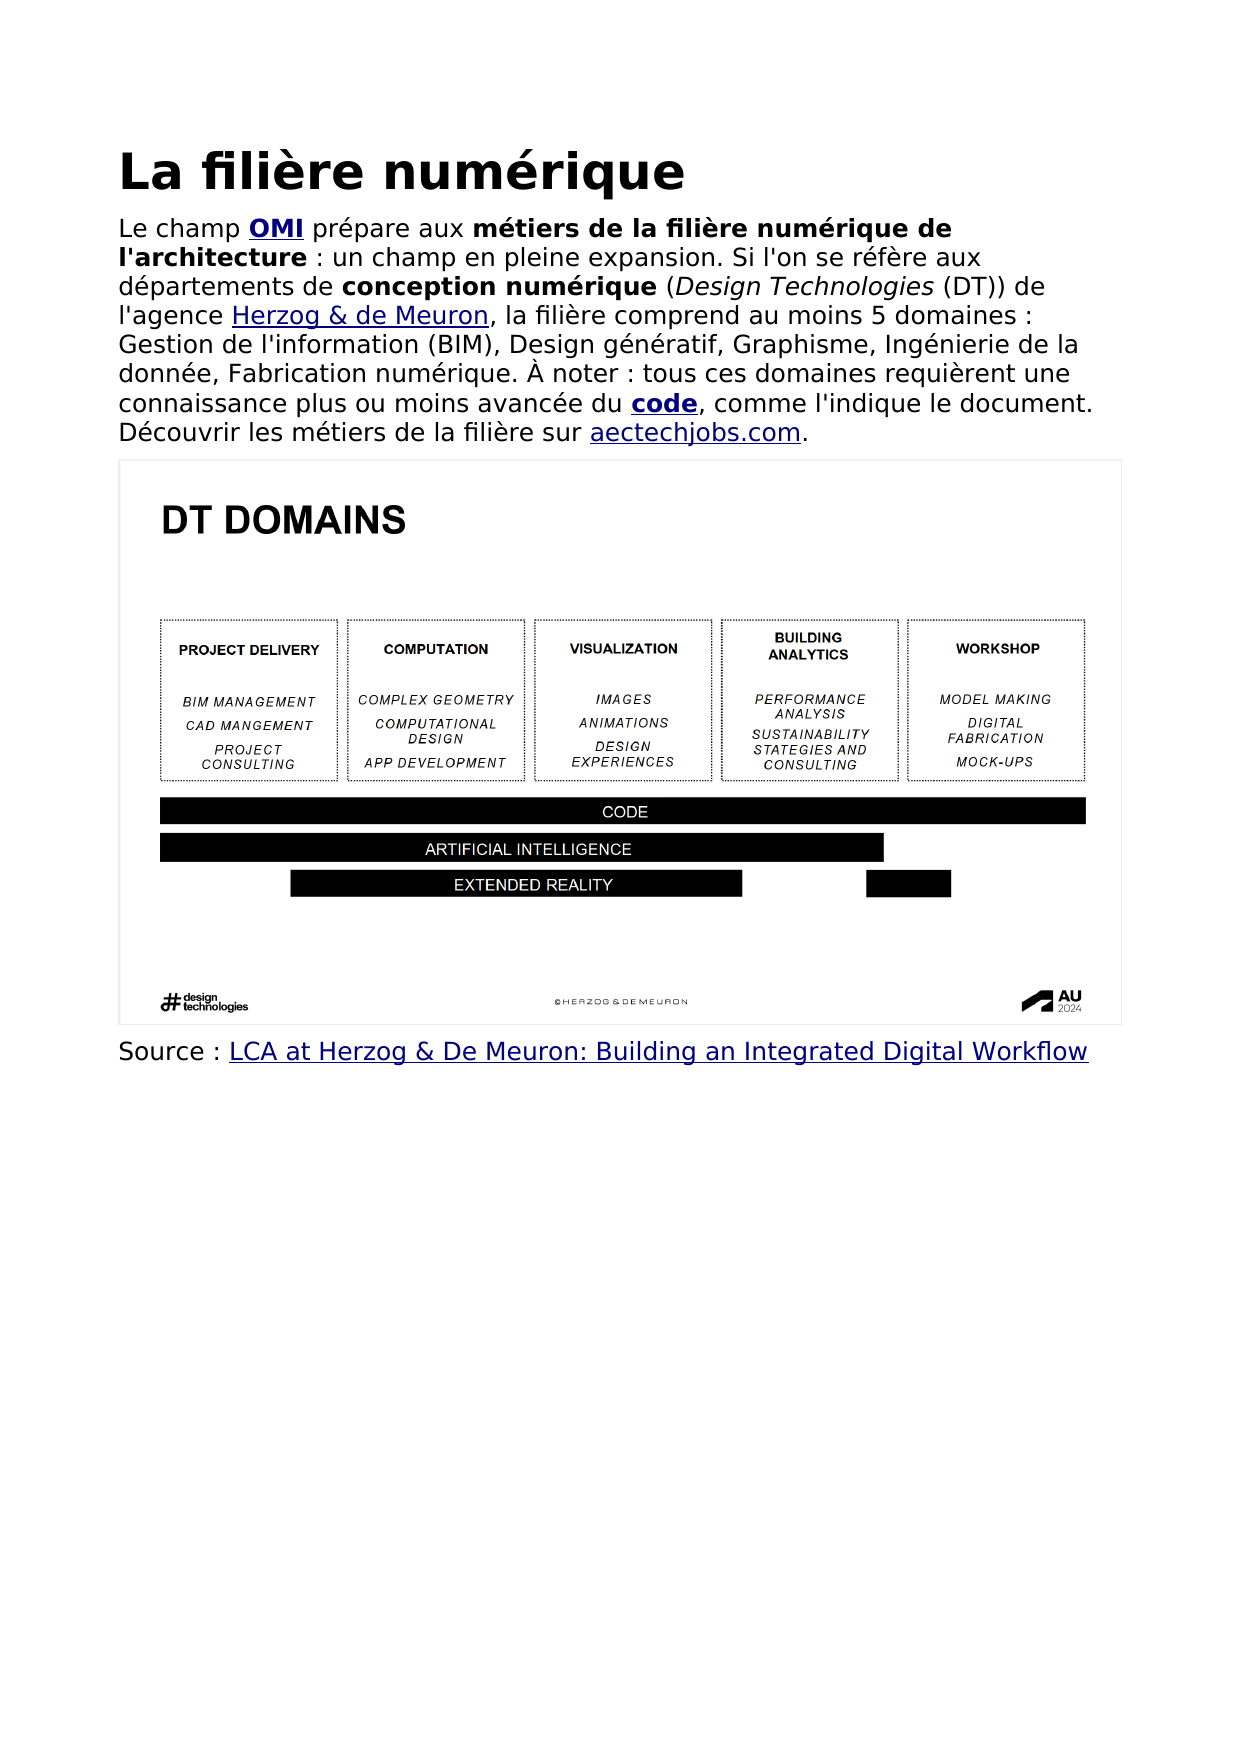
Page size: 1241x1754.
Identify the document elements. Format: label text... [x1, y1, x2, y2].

picture [118, 459, 1123, 1025]
text Source : LCA at Herzog & De Meuron: Building an Integrated Digital Workflow [118, 1037, 1122, 1066]
subtitle La filière numérique [118, 143, 1122, 201]
text Le champ OMI prépare aux métiers de la filière numérique de l'architecture : un champ en pleine expansion. Si l'on se réfère aux départements de conception numérique (Design Technologies (DT)) de l'agence Herzog & de Meuron, la filière comprend au moins 5 domaines : Gestion de l'information (BIM), Design génératif, Graphisme, Ingénierie de la donnée, Fabrication numérique. À noter : tous ces domaines requièrent une connaissance plus ou moins avancée du code, comme l'indique le document. Découvrir les métiers de la filière sur aectechjobs.com. [118, 214, 1122, 447]
